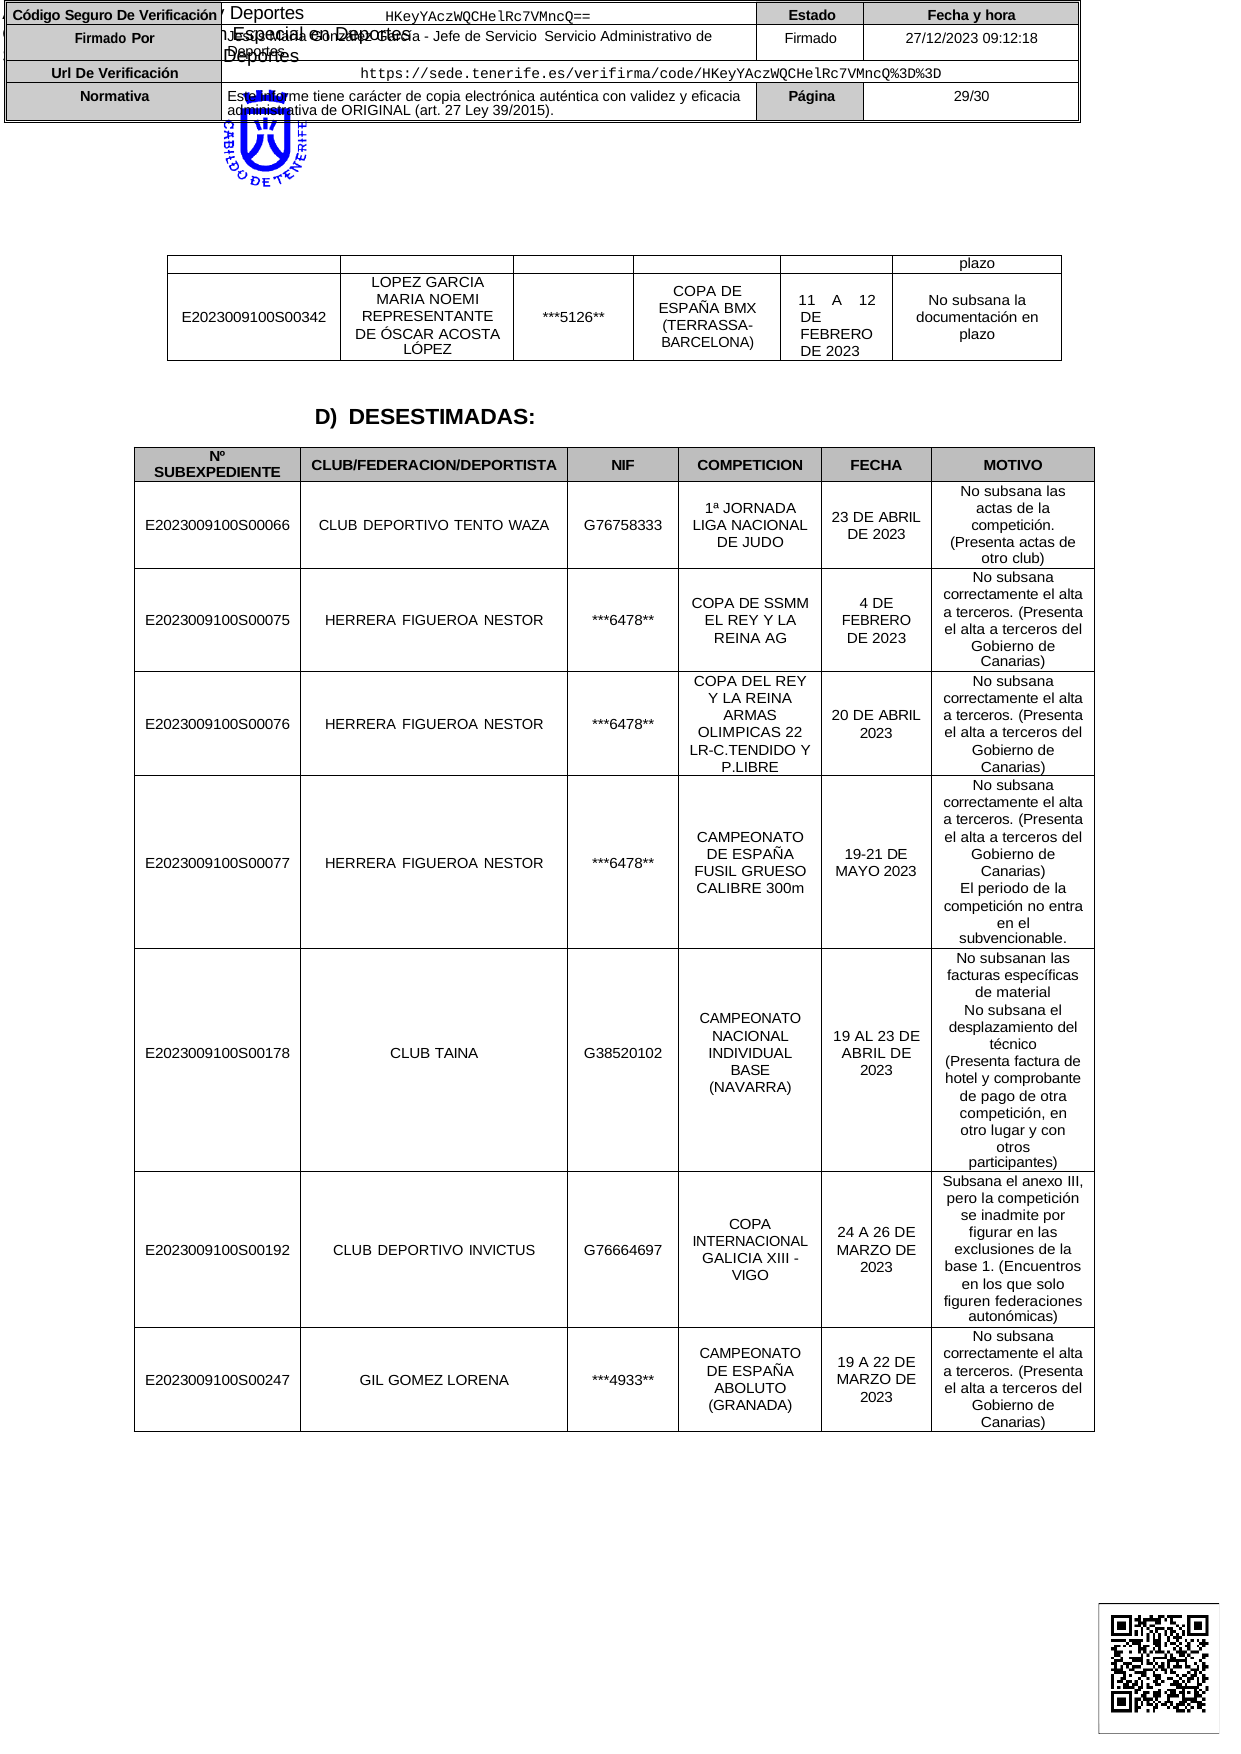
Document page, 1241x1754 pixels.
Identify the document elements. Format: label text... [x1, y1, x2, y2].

table_header COMPETICION [679, 448, 821, 481]
table_cell E2023009100S00066 [135, 482, 300, 568]
table_cell ***5126** [514, 274, 633, 360]
table_cell G76758333 [568, 482, 678, 568]
table_cell E2023009100S00342 [168, 274, 340, 360]
table_cell CLUB DEPORTIVO TENTO WAZA [301, 482, 567, 568]
table_header [341, 256, 513, 272]
table_cell CAMPEONATO DE ESPAÑA FUSIL GRUESO CALIBRE 300m [679, 776, 821, 948]
table_cell 11 A 12 DE FEBRERO DE 2023 [781, 274, 892, 360]
table_cell 19-21 DE MAYO 2023 [822, 776, 931, 948]
table_header [514, 256, 633, 272]
picture [1098, 1603, 1220, 1734]
table_cell E2023009100S00076 [135, 672, 300, 775]
table_cell ***6478** [568, 672, 678, 775]
table_cell ***4933** [568, 1328, 678, 1431]
table_cell ***6478** [568, 569, 678, 671]
table_cell CAMPEONATO DE ESPAÑA ABOLUTO (GRANADA) [679, 1328, 821, 1431]
table_cell No subsana correctamente el alta a terceros. (Presenta el alta a terceros del Gobierno de Canarias) [932, 1328, 1094, 1431]
table_cell No subsana correctamente el alta a terceros. (Presenta el alta a terceros del Gobierno de Canarias) El periodo de la competición no entra en el subvencionable. [932, 776, 1094, 948]
table_cell No subsanan las facturas específicas de material No subsana el desplazamiento del técnico (Presenta factura de hotel y comprobante de pago de otra competición, en otro lugar y con otros participantes) [932, 949, 1094, 1171]
table_cell Subsana el anexo III, pero la competición se inadmite por figurar en las exclusiones de la base 1. (Encuentros en los que solo figuren federaciones autonómicas) [932, 1172, 1094, 1327]
table_cell No subsana correctamente el alta a terceros. (Presenta el alta a terceros del Gobierno de Canarias) [932, 569, 1094, 671]
table_cell E2023009100S00247 [135, 1328, 300, 1431]
table_cell E2023009100S00075 [135, 569, 300, 671]
table_cell CAMPEONATO NACIONAL INDIVIDUAL BASE (NAVARRA) [679, 949, 821, 1171]
table_cell CLUB TAINA [301, 949, 567, 1171]
table_cell 20 DE ABRIL 2023 [822, 672, 931, 775]
table_header NIF [568, 448, 678, 481]
table_header CLUB/FEDERACION/DEPORTISTA [301, 448, 567, 481]
table_cell LOPEZ GARCIA MARIA NOEMI REPRESENTANTE DE ÓSCAR ACOSTA LÓPEZ [341, 274, 513, 360]
table_cell No subsana las actas de la competición. (Presenta actas de otro club) [932, 482, 1094, 568]
table_cell 19 AL 23 DE ABRIL DE 2023 [822, 949, 931, 1171]
table_cell ***6478** [568, 776, 678, 948]
table_header MOTIVO [932, 448, 1094, 481]
table_cell G76664697 [568, 1172, 678, 1327]
table_cell HERRERA FIGUEROA NESTOR [301, 569, 567, 671]
table_cell HERRERA FIGUEROA NESTOR [301, 672, 567, 775]
table_cell E2023009100S00178 [135, 949, 300, 1171]
table_header [634, 256, 780, 272]
table_cell COPA DEL REY Y LA REINA ARMAS OLIMPICAS 22 LR-C.TENDIDO Y P.LIBRE [679, 672, 821, 775]
table_cell G38520102 [568, 949, 678, 1171]
table_cell COPA INTERNACIONAL GALICIA XIII - VIGO [679, 1172, 821, 1327]
table_cell E2023009100S00077 [135, 776, 300, 948]
table_cell 19 A 22 DE MARZO DE 2023 [822, 1328, 931, 1431]
table_cell No subsana correctamente el alta a terceros. (Presenta el alta a terceros del Gobierno de Canarias) [932, 672, 1094, 775]
table_header [781, 256, 892, 272]
table_cell COPA DE ESPAÑA BMX (TERRASSA- BARCELONA) [634, 274, 780, 360]
table_cell 24 A 26 DE MARZO DE 2023 [822, 1172, 931, 1327]
table_cell CLUB DEPORTIVO INVICTUS [301, 1172, 567, 1327]
table_header [168, 256, 340, 272]
table_cell COPA DE SSMM EL REY Y LA REINA AG [679, 569, 821, 671]
picture [223, 89, 307, 120]
picture [223, 123, 307, 187]
table_cell No subsana la documentación en plazo [893, 274, 1061, 360]
list DESESTIMADAS: [314, 404, 1109, 429]
table_header Nº SUBEXPEDIENTE [135, 448, 300, 481]
table_cell GIL GOMEZ LORENA [301, 1328, 567, 1431]
table_cell 1ª JORNADA LIGA NACIONAL DE JUDO [679, 482, 821, 568]
table_cell HERRERA FIGUEROA NESTOR [301, 776, 567, 948]
table_cell 23 DE ABRIL DE 2023 [822, 482, 931, 568]
table_cell E2023009100S00192 [135, 1172, 300, 1327]
table_header plazo [893, 256, 1061, 272]
table_header FECHA [822, 448, 931, 481]
table_cell 4 DE FEBRERO DE 2023 [822, 569, 931, 671]
